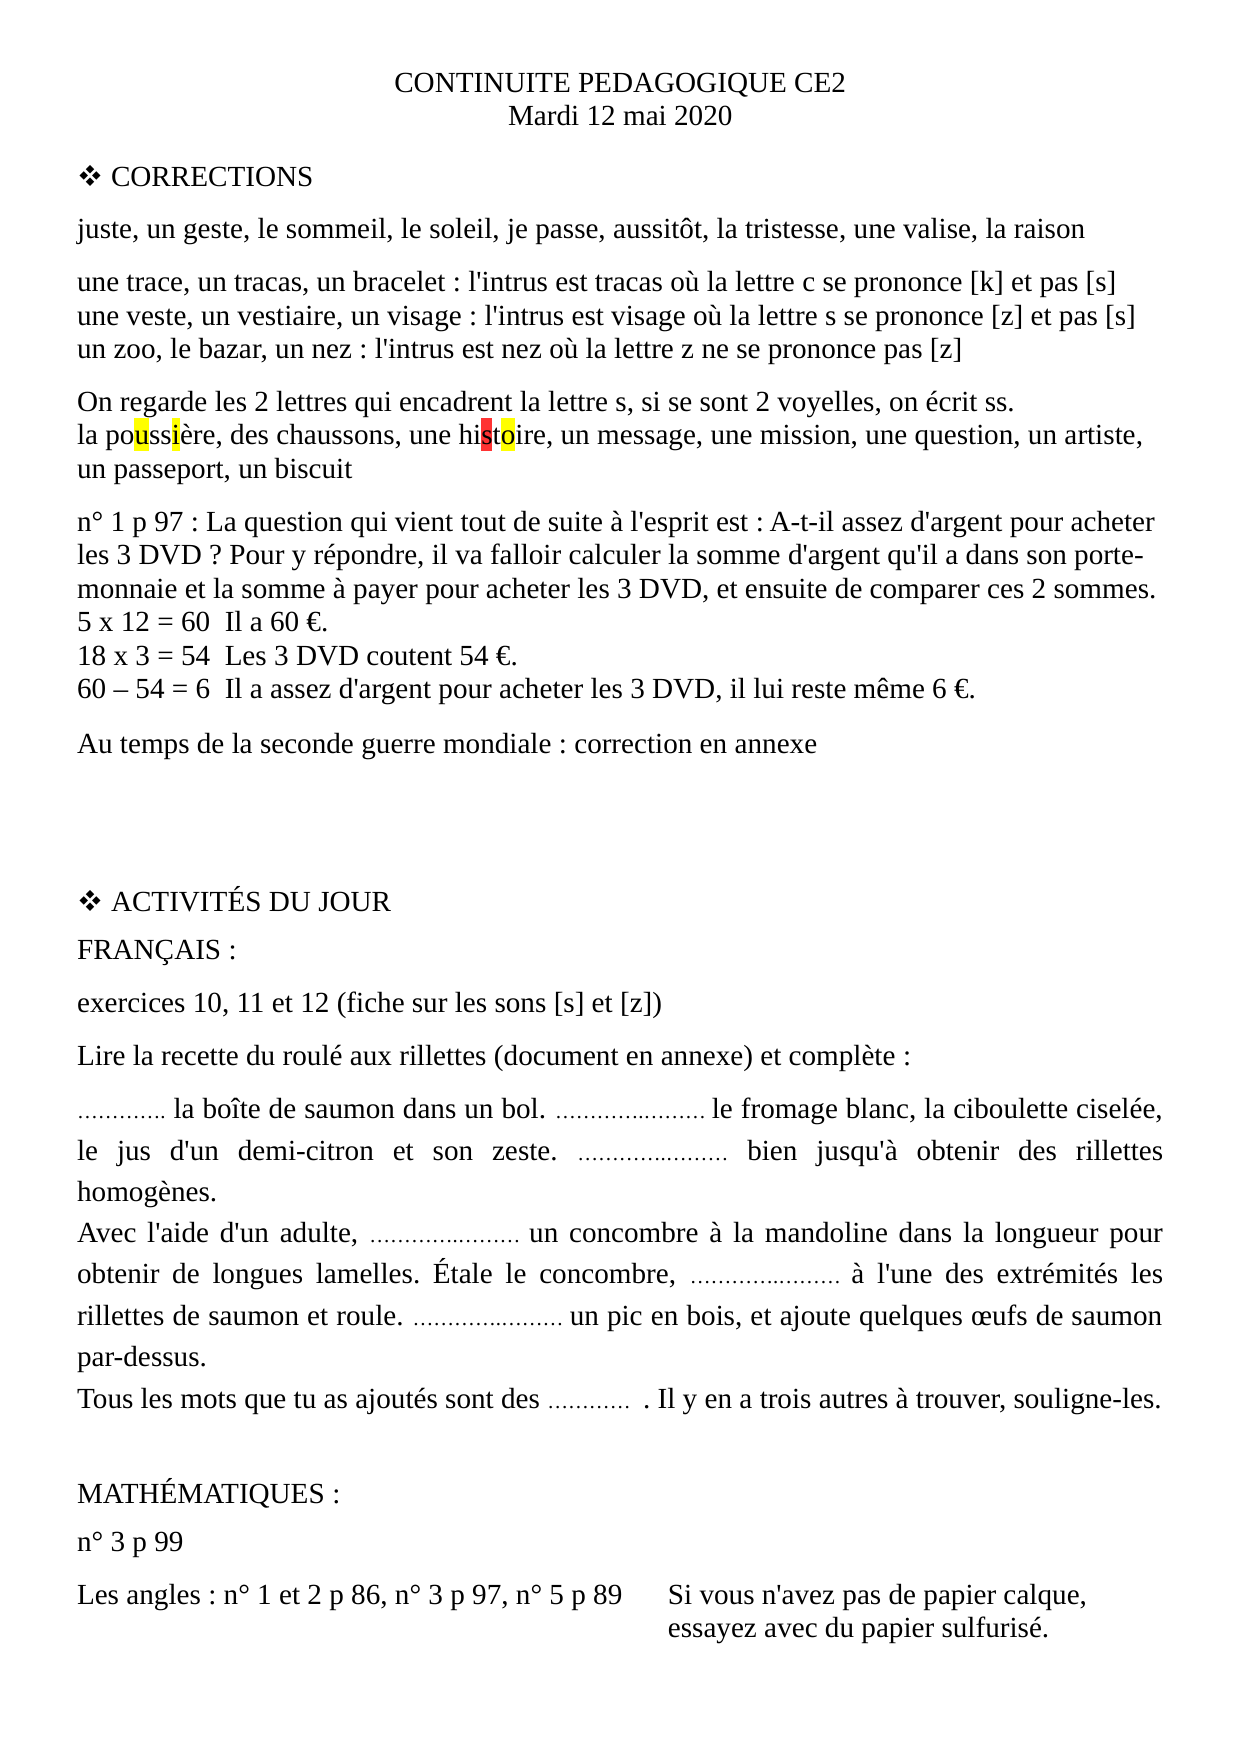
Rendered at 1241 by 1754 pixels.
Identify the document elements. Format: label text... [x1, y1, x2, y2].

text Avec l'aide d'un adulte, ………….……… un concombre à la mandoline dans la longueur pour obtenir de longues lamelles. Étale le concombre, ………….……… à l'une des extrémités les rillettes de saumon et roule. ………….……… un pic en bois, et ajoute quelques œufs de saumon par-dessus. [77, 1209, 1163, 1375]
text Au temps de la seconde guerre mondiale : correction en annexe [77, 727, 1163, 760]
text  CORRECTIONS [77, 159, 1163, 192]
text Les angles : n° 1 et 2 p 86, n° 3 p 97, n° 5 p 89 Si vous n'avez pas de papier calque, [77, 1577, 1163, 1610]
text Tous les mots que tu as ajoutés sont des ………… . Il y en a trois autres à trouver, souligne-les. [77, 1375, 1163, 1416]
text MATHÉMATIQUES : [77, 1476, 1163, 1510]
text …………. la boîte de saumon dans un bol. ………….……… le fromage blanc, la ciboulette ciselée, le jus d'un demi-citron et son zeste. ………….……… bien jusqu'à obtenir des rillettes homogènes. [77, 1086, 1163, 1209]
text Lire la recette du roulé aux rillettes (document en annexe) et complète : [77, 1038, 1163, 1071]
text  ACTIVITÉS DU JOUR [77, 884, 1163, 918]
text juste, un geste, le sommeil, le soleil, je passe, aussitôt, la tristesse, une valise, la raison [77, 211, 1163, 245]
text n° 3 p 99 [77, 1524, 1163, 1558]
text un zoo, le bazar, un nez : l'intrus est nez où la lettre z ne se prononce pas [z] [77, 331, 1163, 365]
text On regarde les 2 lettres qui encadrent la lettre s, si se sont 2 voyelles, on écrit ss. [77, 384, 1163, 417]
text FRANÇAIS : [77, 932, 1163, 966]
text exercices 10, 11 et 12 (fiche sur les sons [s] et [z]) [77, 985, 1163, 1018]
text Mardi 12 mai 2020 [77, 98, 1163, 132]
text 18 x 3 = 54 Les 3 DVD coutent 54 €. [77, 638, 1163, 671]
text une veste, un vestiaire, un visage : l'intrus est visage où la lettre s se prononce [z] et pas [s] [77, 298, 1163, 331]
text la poussière, des chaussons, une histoire, un message, une mission, une question, un artiste, un passeport, un biscuit [77, 417, 1163, 484]
text une trace, un tracas, un bracelet : l'intrus est tracas où la lettre c se prononce [k] et pas [s] [77, 264, 1163, 298]
text n° 1 p 97 : La question qui vient tout de suite à l'esprit est : A-t-il assez d'argent pour acheter les 3 DVD ? Pour y répondre, il va falloir calculer la somme d'argent qu'il a dans son porte-monnaie et la somme à payer pour acheter les 3 DVD, et ensuite de comparer ces 2 sommes. [77, 504, 1163, 604]
text CONTINUITE PEDAGOGIQUE CE2 [77, 65, 1163, 98]
text essayez avec du papier sulfurisé. [77, 1610, 1163, 1644]
text 5 x 12 = 60 Il a 60 €. [77, 604, 1163, 638]
text 60 – 54 = 6 Il a assez d'argent pour acheter les 3 DVD, il lui reste même 6 €. [77, 671, 1163, 705]
